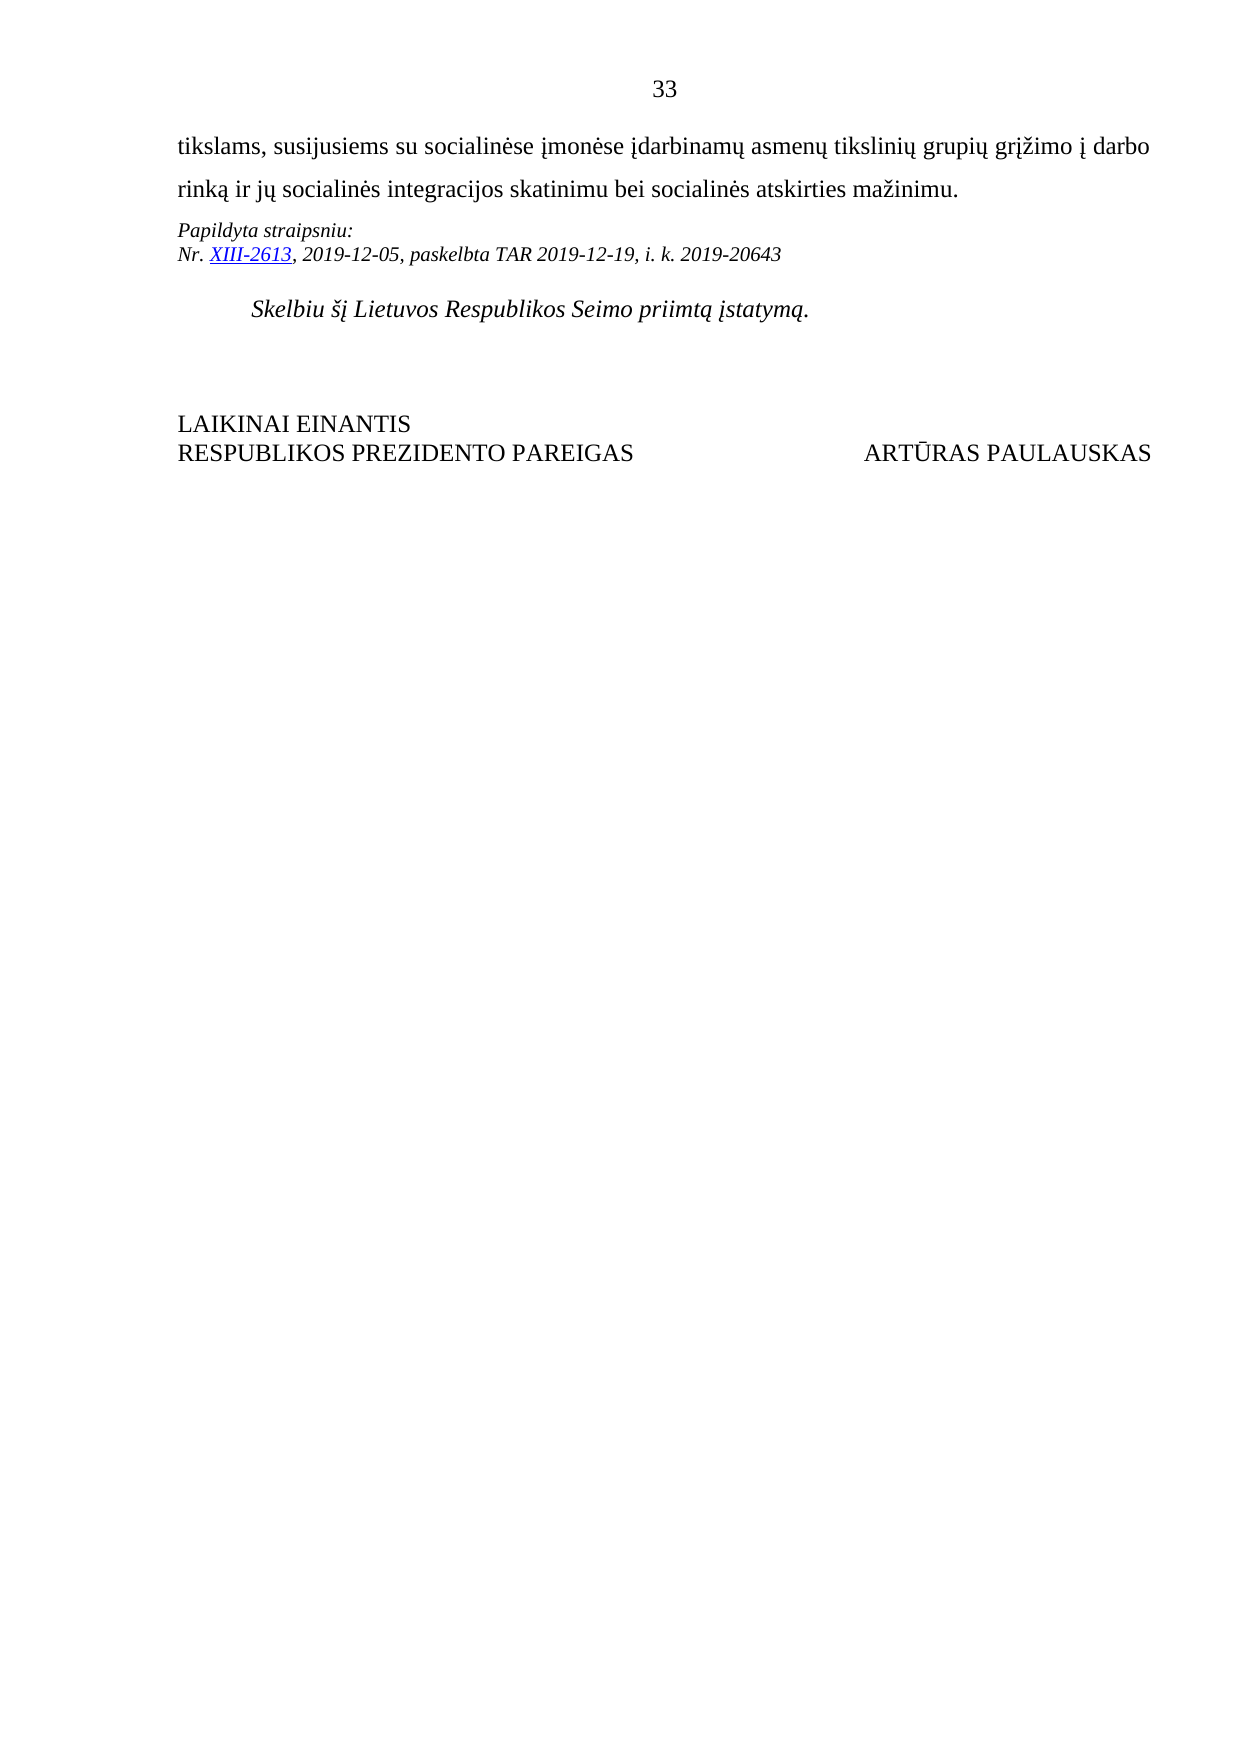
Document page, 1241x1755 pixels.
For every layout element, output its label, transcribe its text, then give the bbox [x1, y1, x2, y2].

text LAIKINAI EINANTIS [177, 409, 1152, 438]
text Skelbiu šį Lietuvos Respublikos Seimo priimtą įstatymą. [177, 294, 1152, 323]
text RESPUBLIKOS PREZIDENTO PAREIGAS ARTŪRAS PAULAUSKAS [177, 438, 1152, 467]
text tikslams, susijusiems su socialinėse įmonėse įdarbinamų asmenų tikslinių grupių grįžimo į darbo rinką ir jų socialinės integracijos skatinimu bei socialinės atskirties mažinimu. [177, 131, 1152, 203]
text Nr. XIII-2613, 2019-12-05, paskelbta TAR 2019-12-19, i. k. 2019-20643 [177, 242, 1152, 266]
text Papildyta straipsniu: [177, 218, 1152, 242]
